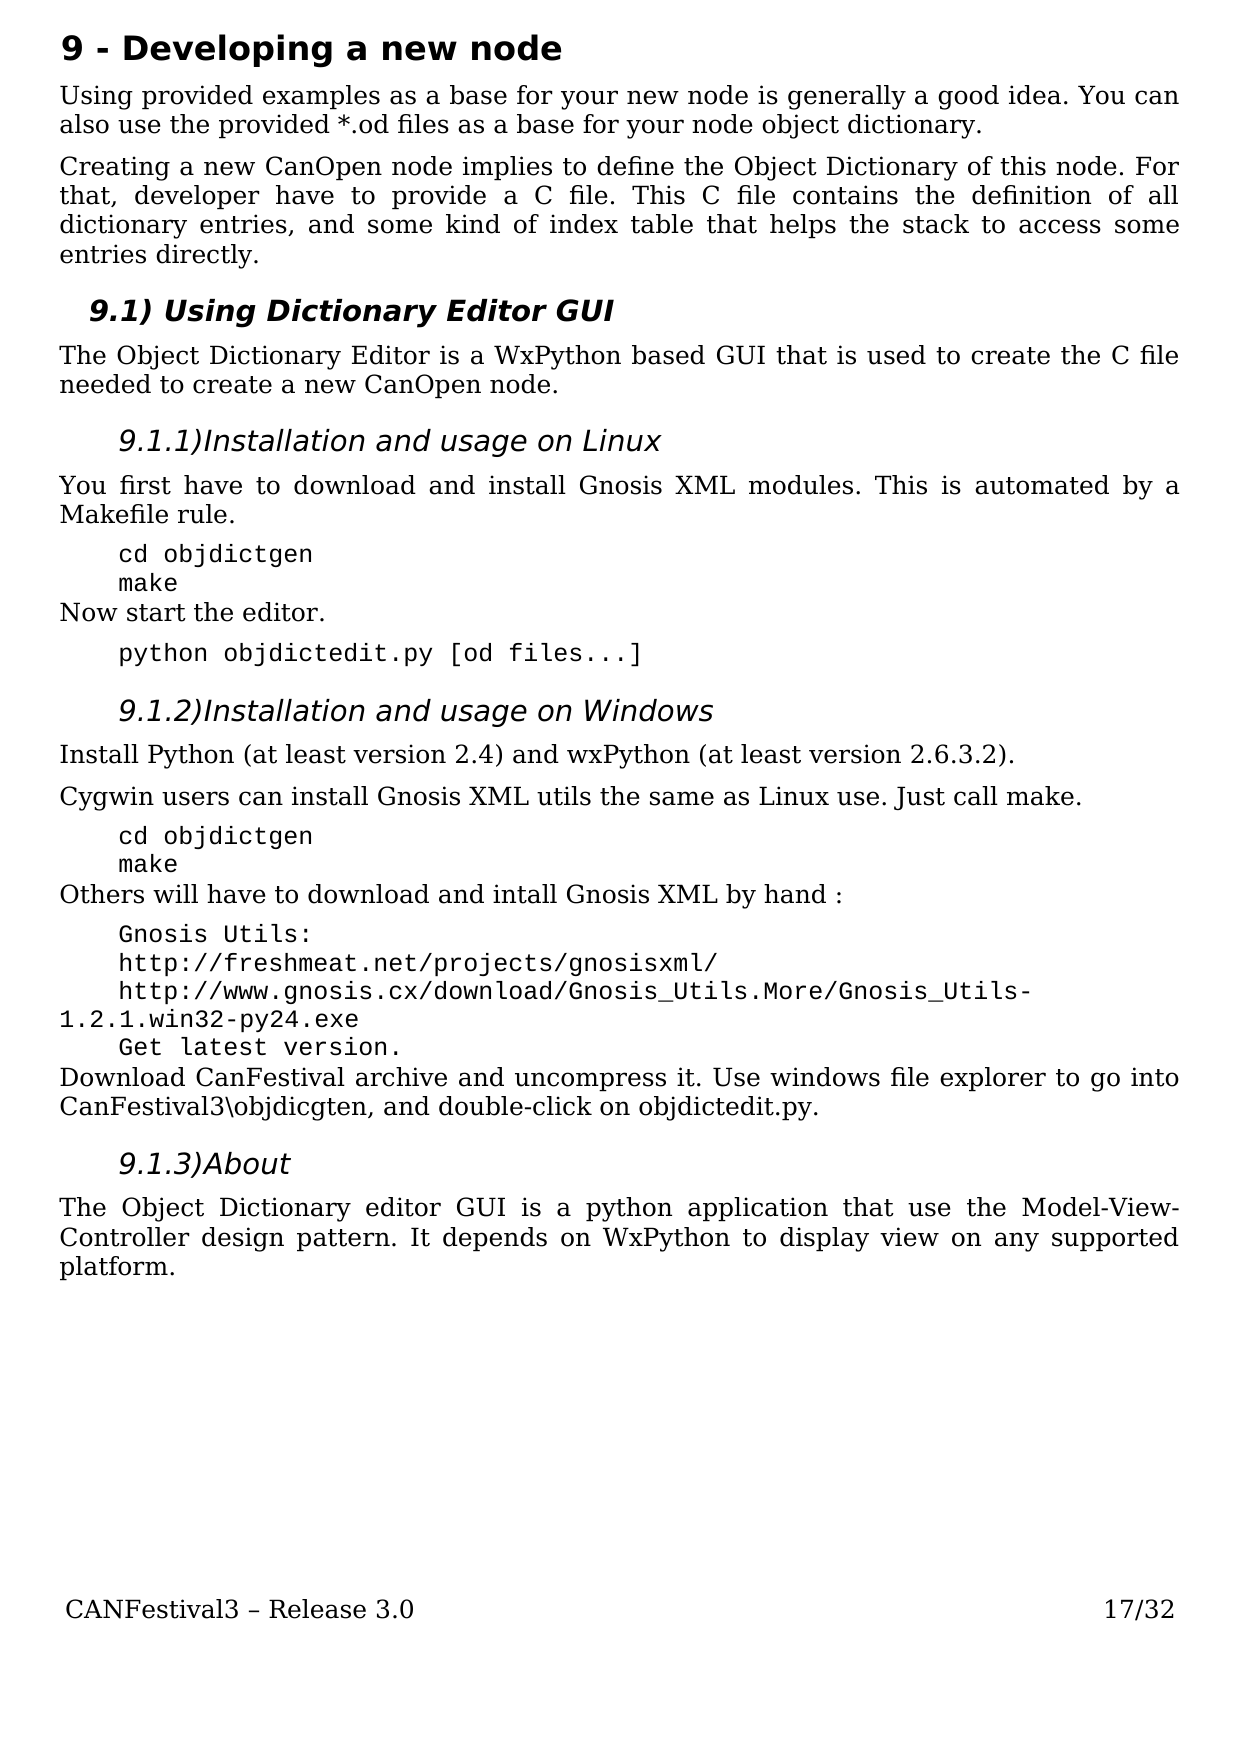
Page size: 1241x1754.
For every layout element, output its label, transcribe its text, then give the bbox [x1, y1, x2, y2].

subtitle Installation and usage on Windows [59, 694, 1181, 728]
text python objdictedit.py [od files...] [59, 640, 1181, 669]
text make [59, 852, 1181, 880]
text http://freshmeat.net/projects/gnosisxml/ [59, 950, 1181, 979]
text Download CanFestival archive and uncompress it. Use windows file explorer to go into CanFestival3\objdicgten, and double-click on objdictedit.py. [59, 1063, 1181, 1122]
subtitle Installation and usage on Linux [59, 424, 1181, 459]
text The Object Dictionary Editor is a WxPython based GUI that is used to create the C file needed to create a new CanOpen node. [59, 341, 1181, 399]
text Now start the editor. [59, 599, 1181, 628]
text cd objdictgen [59, 542, 1181, 570]
text Get latest version. [59, 1035, 1181, 1063]
text http://www.gnosis.cx/download/Gnosis_Utils.More/Gnosis_Utils-1.2.1.win32-py24.exe [59, 979, 1181, 1035]
text You first have to download and install Gnosis XML modules. This is automated by a Makefile rule. [59, 471, 1181, 530]
text Others will have to download and intall Gnosis XML by hand : [59, 880, 1181, 910]
text Creating a new CanOpen node implies to define the Object Dictionary of this node. For that, developer have to provide a C file. This C file contains the definition of all dictionary entries, and some kind of index table that helps the stack to access some entries directly. [59, 152, 1181, 269]
text Gnosis Utils: [59, 922, 1181, 950]
text Install Python (at least version 2.4) and wxPython (at least version 2.6.3.2). [59, 740, 1181, 770]
text Cygwin users can install Gnosis XML utils the same as Linux use. Just call make. [59, 782, 1181, 811]
subtitle Developing a new node [59, 29, 1181, 68]
subtitle About [59, 1147, 1181, 1181]
subtitle Using Dictionary Editor GUI [59, 294, 1181, 328]
text make [59, 570, 1181, 599]
text cd objdictgen [59, 824, 1181, 852]
text The Object Dictionary editor GUI is a python application that use the Model-View-Controller design pattern. It depends on WxPython to display view on any supported platform. [59, 1194, 1181, 1281]
text Using provided examples as a base for your new node is generally a good idea. You can also use the provided *.od files as a base for your node object dictionary. [59, 81, 1181, 139]
